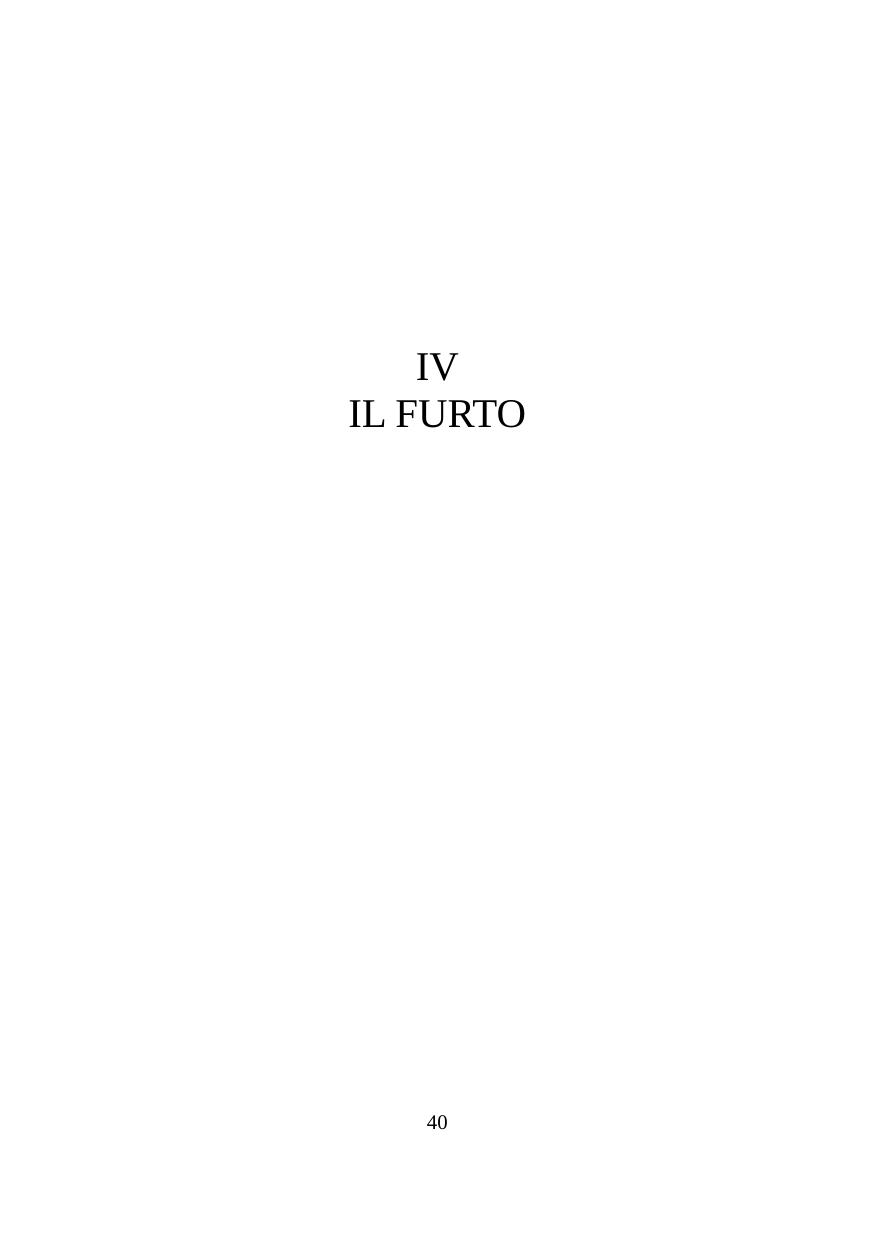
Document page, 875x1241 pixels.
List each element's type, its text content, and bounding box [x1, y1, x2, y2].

subtitle IV IL FURTO [106, 342, 768, 436]
